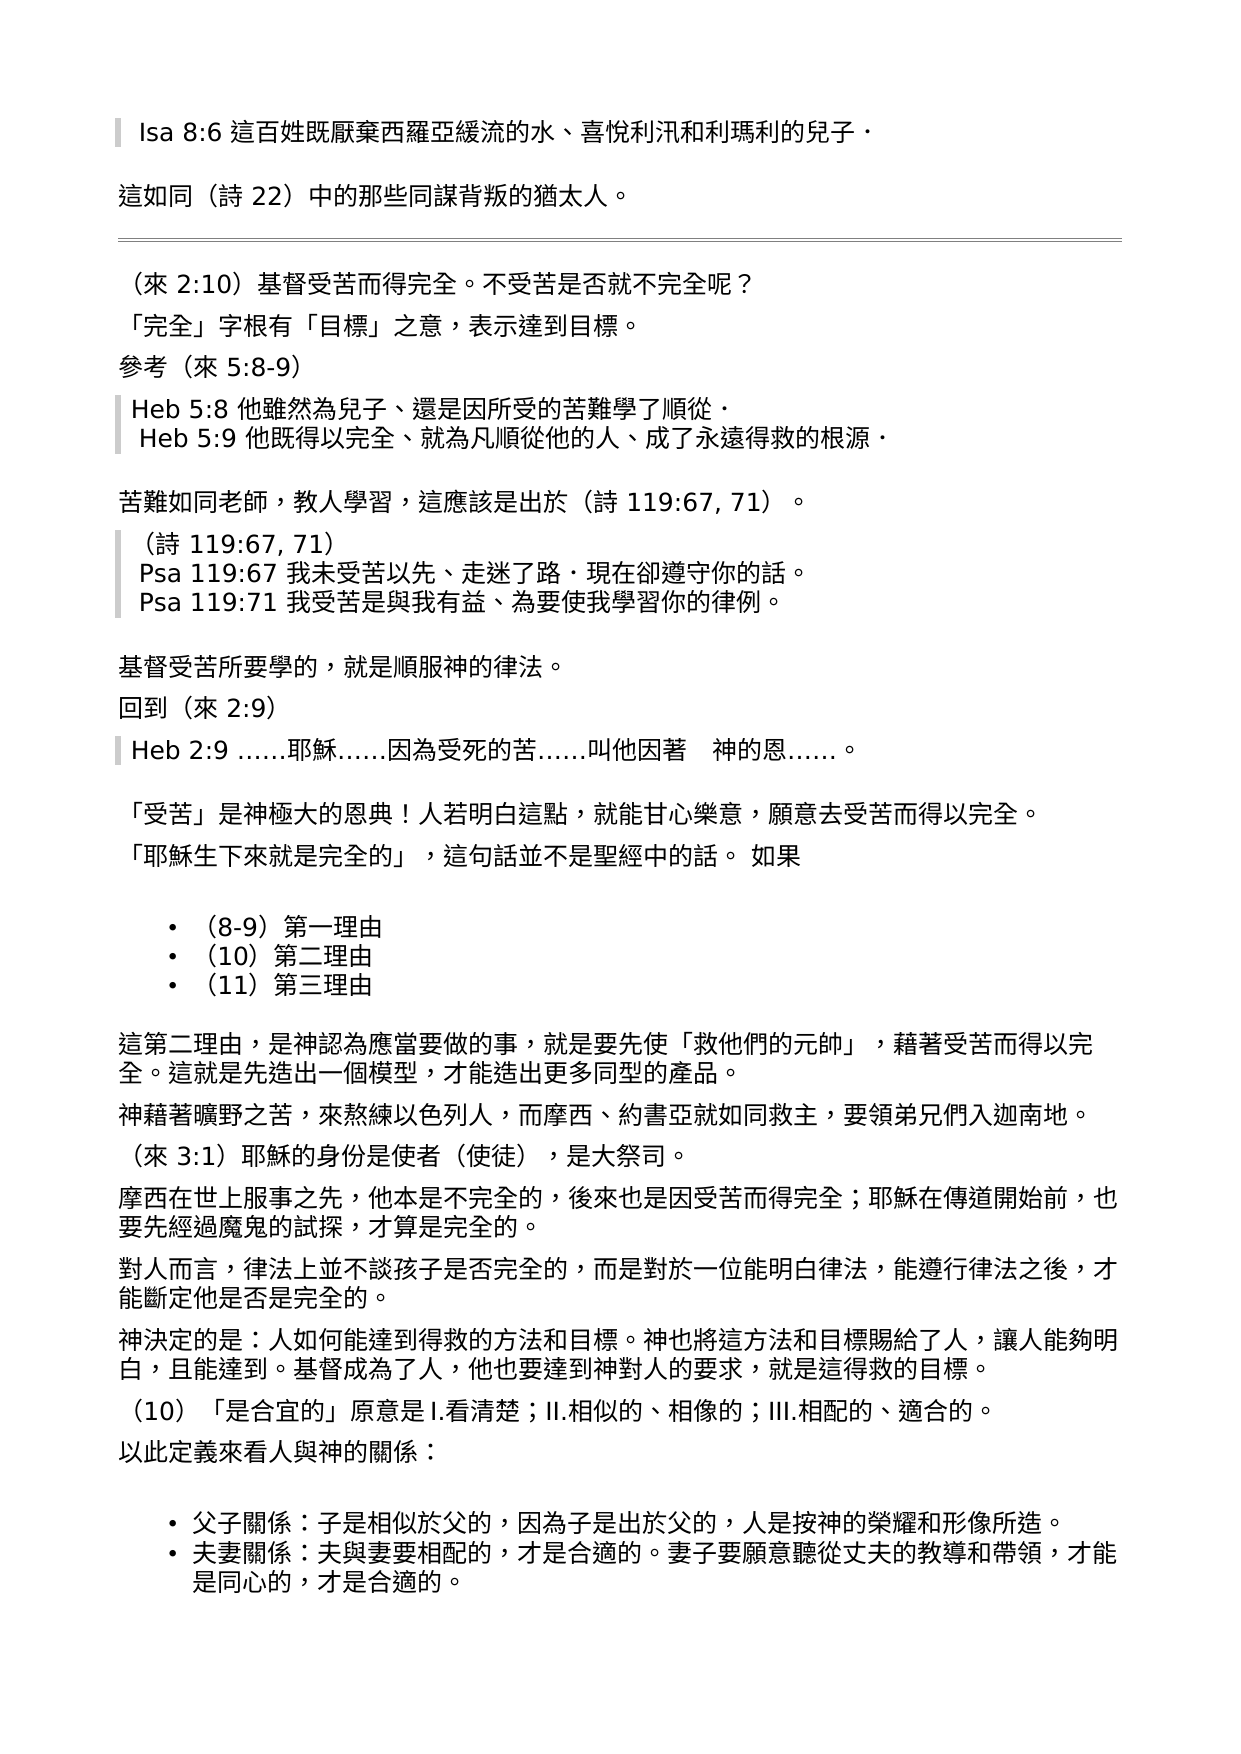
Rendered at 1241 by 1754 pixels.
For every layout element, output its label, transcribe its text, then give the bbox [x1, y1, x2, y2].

text 對人而言，律法上並不談孩子是否完全的，而是對於一位能明白律法，能遵行律法之後，才能斷定他是否是完全的。 [118, 1255, 1122, 1313]
text （10）「是合宜的」原意是I.看清楚；II.相似的、相像的；III.相配的、適合的。 [118, 1397, 1122, 1426]
list （10）第二理由 [177, 942, 1122, 971]
text 神藉著曠野之苦，來熬練以色列人，而摩西、約書亞就如同救主，要領弟兄們入迦南地。 [118, 1101, 1122, 1130]
table_header Heb 5:8 他雖然為兒子、還是因所受的苦難學了順從． Heb 5:9 他既得以完全、就為凡順從他的人、成了永遠得救的根源． [121, 395, 1122, 454]
list （11）第三理由 [177, 971, 1122, 1001]
list （8-9）第一理由 [177, 913, 1122, 942]
text 這如同（詩 22）中的那些同謀背叛的猶太人。 [118, 182, 1122, 211]
text 這第二理由，是神認為應當要做的事，就是要先使「救他們的元帥」，藉著受苦而得以完全。這就是先造出一個模型，才能造出更多同型的產品。 [118, 1030, 1122, 1088]
text 摩西在世上服事之先，他本是不完全的，後來也是因受苦而得完全；耶穌在傳道開始前，也要先經過魔鬼的試探，才算是完全的。 [118, 1184, 1122, 1243]
text 「耶穌生下來就是完全的」，這句話並不是聖經中的話。 如果 [118, 842, 1122, 871]
text 參考（來 5:8-9） [118, 354, 1122, 383]
text 「完全」字根有「目標」之意，表示達到目標。 [118, 312, 1122, 341]
list 父子關係：子是相似於父的，因為子是出於父的，人是按神的榮耀和形像所造。 [177, 1509, 1122, 1539]
text 以此定義來看人與神的關係： [118, 1438, 1122, 1468]
table_header Isa 8:6 這百姓既厭棄西羅亞緩流的水、喜悅利汛和利瑪利的兒子． [121, 118, 1122, 147]
list 夫妻關係：夫與妻要相配的，才是合適的。妻子要願意聽從丈夫的教導和帶領，才能是同心的，才是合適的。 [177, 1539, 1122, 1597]
text 苦難如同老師，教人學習，這應該是出於（詩 119:67, 71）。 [118, 489, 1122, 518]
text 回到（來 2:9） [118, 694, 1122, 724]
table_header Heb 2:9 ……耶穌……因為受死的苦……叫他因著 神的恩……。 [121, 736, 1122, 765]
text （來 3:1）耶穌的身份是使者（使徒），是大祭司。 [118, 1143, 1122, 1172]
text 神決定的是：人如何能達到得救的方法和目標。神也將這方法和目標賜給了人，讓人能夠明白，且能達到。基督成為了人，他也要達到神對人的要求，就是這得救的目標。 [118, 1326, 1122, 1384]
text 基督受苦所要學的，就是順服神的律法。 [118, 653, 1122, 682]
text 「受苦」是神極大的恩典！人若明白這點，就能甘心樂意，願意去受苦而得以完全。 [118, 800, 1122, 829]
text （來 2:10）基督受苦而得完全。不受苦是否就不完全呢？ [118, 270, 1122, 299]
table_header （詩 119:67, 71） Psa 119:67 我未受苦以先、走迷了路．現在卻遵守你的話。 Psa 119:71 我受苦是與我有益、為要使我學習你的律例。 [121, 530, 1122, 618]
